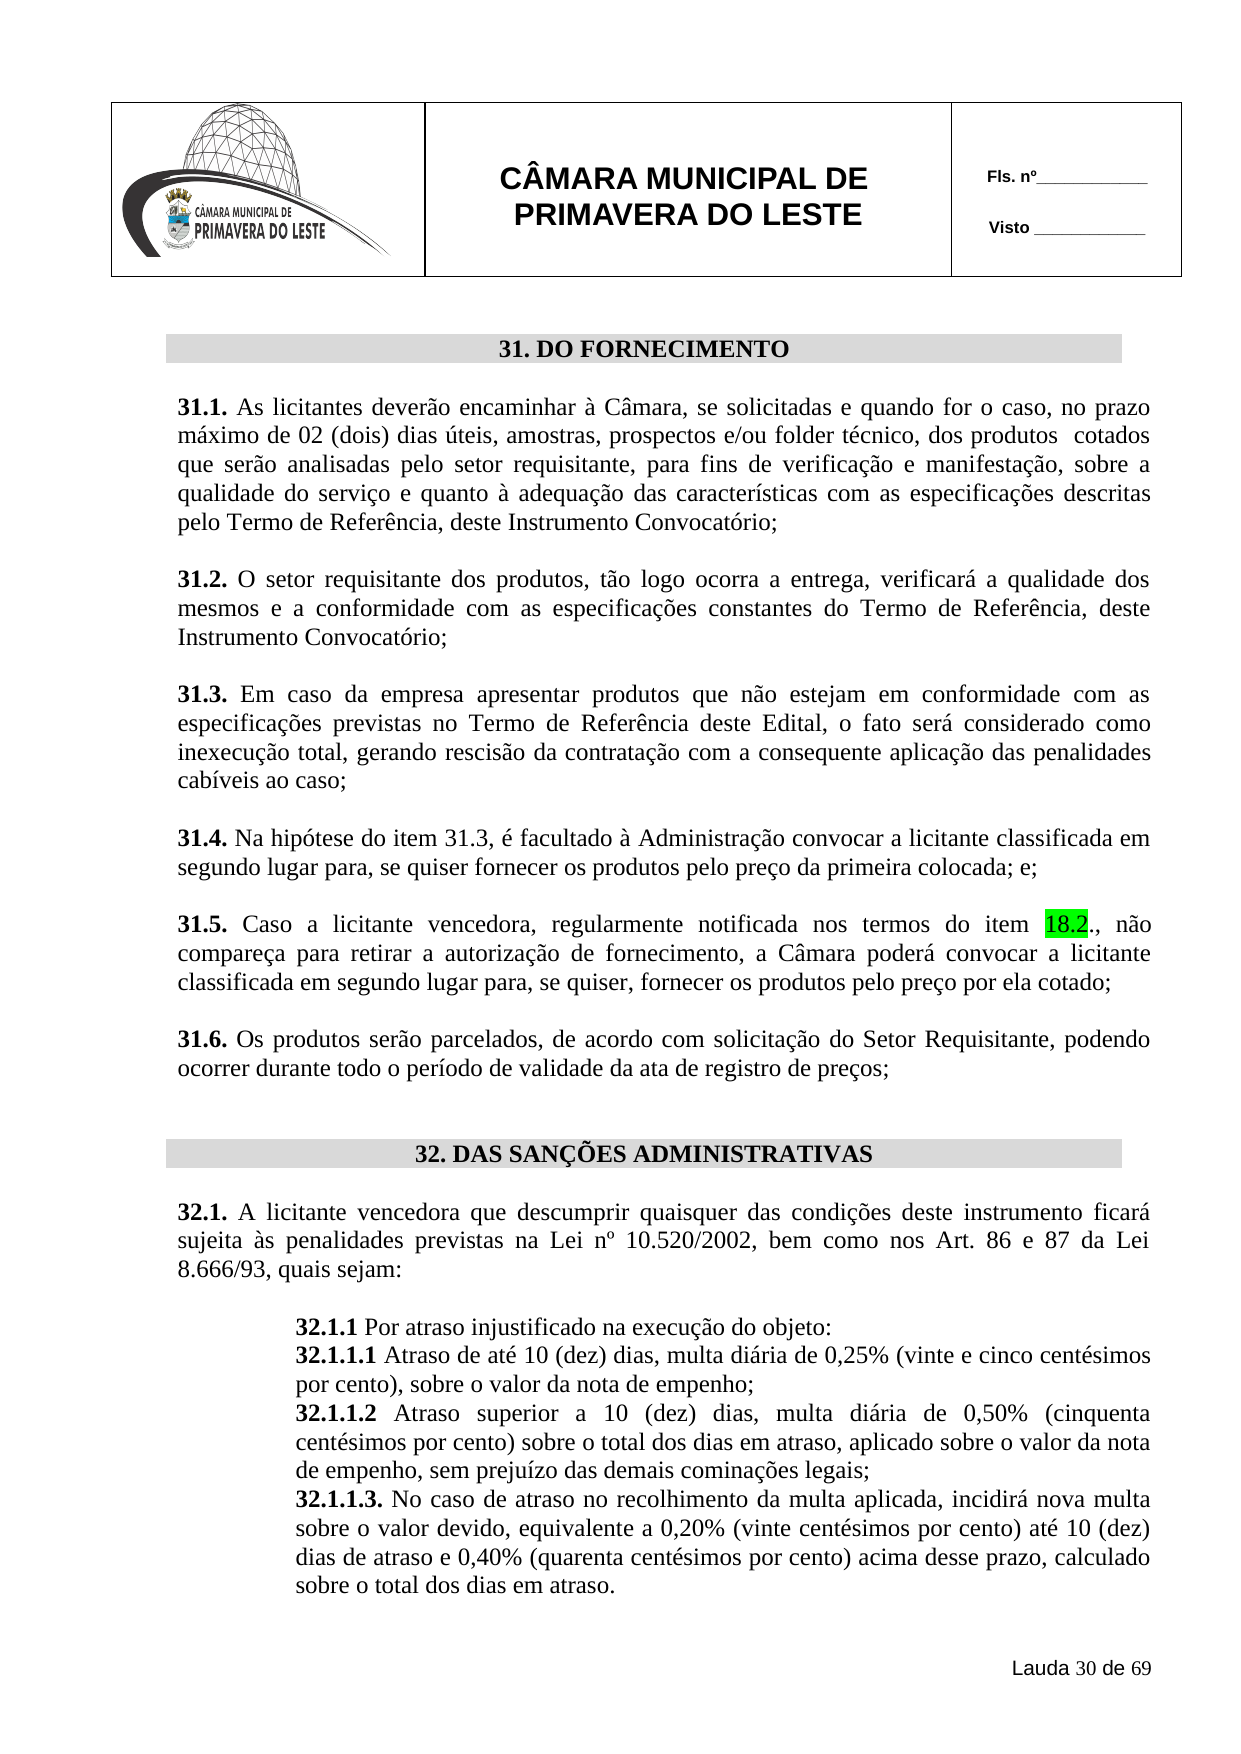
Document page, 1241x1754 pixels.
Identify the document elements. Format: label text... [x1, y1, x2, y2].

text 31.2. O setor requisitante dos produtos, tão logo ocorra a entrega, verificará a qualidade dos mesmos e a conformidade com as especificações constantes do Termo de Referência, deste Instrumento Convocatório; [177, 564, 1152, 651]
text 32.1.1.3. No caso de atraso no recolhimento da multa aplicada, incidirá nova multa sobre o valor devido, equivalente a 0,20% (vinte centésimos por cento) até 10 (dez) dias de atraso e 0,40% (quarenta centésimos por cento) acima desse prazo, calculado sobre o total dos dias em atraso. [295, 1484, 1152, 1599]
text 32.1.1.1 Atraso de até 10 (dez) dias, multa diária de 0,25% (vinte e cinco centésimos por cento), sobre o valor da nota de empenho; [295, 1341, 1152, 1398]
table_header 32. DAS SANÇÕES ADMINISTRATIVAS [166, 1139, 1122, 1168]
table_header 31. DO FORNECIMENTO [166, 334, 1122, 363]
text 31.4. Na hipótese do item 31.3, é facultado à Administração convocar a licitante classificada em segundo lugar para, se quiser fornecer os produtos pelo preço da primeira colocada; e; [177, 823, 1152, 881]
text 32.1. A licitante vencedora que descumprir quaisquer das condições deste instrumento ficará sujeita às penalidades previstas na Lei nº 10.520/2002, bem como nos Art. 86 e 87 da Lei 8.666/93, quais sejam: [177, 1197, 1152, 1283]
text 31.1. As licitantes deverão encaminhar à Câmara, se solicitadas e quando for o caso, no prazo máximo de 02 (dois) dias úteis, amostras, prospectos e/ou folder técnico, dos produtos cotados que serão analisadas pelo setor requisitante, para fins de verificação e manifestação, sobre a qualidade do serviço e quanto à adequação das características com as especificações descritas pelo Termo de Referência, deste Instrumento Convocatório; [177, 392, 1152, 536]
text 31.3. Em caso da empresa apresentar produtos que não estejam em conformidade com as especificações previstas no Termo de Referência deste Edital, o fato será considerado como inexecução total, gerando rescisão da contratação com a consequente aplicação das penalidades cabíveis ao caso; [177, 679, 1152, 794]
text 32.1.1 Por atraso injustificado na execução do objeto: [295, 1312, 1152, 1341]
text 32.1.1.2 Atraso superior a 10 (dez) dias, multa diária de 0,50% (cinquenta centésimos por cento) sobre o total dos dias em atraso, aplicado sobre o valor da nota de empenho, sem prejuízo das demais cominações legais; [295, 1398, 1152, 1484]
text 31.6. Os produtos serão parcelados, de acordo com solicitação do Setor Requisitante, podendo ocorrer durante todo o período de validade da ata de registro de preços; [177, 1024, 1152, 1082]
text 31.5. Caso a licitante vencedora, regularmente notificada nos termos do item 18.2., não compareça para retirar a autorização de fornecimento, a Câmara poderá convocar a licitante classificada em segundo lugar para, se quiser, fornecer os produtos pelo preço por ela cotado; [177, 909, 1152, 996]
picture [122, 103, 392, 257]
